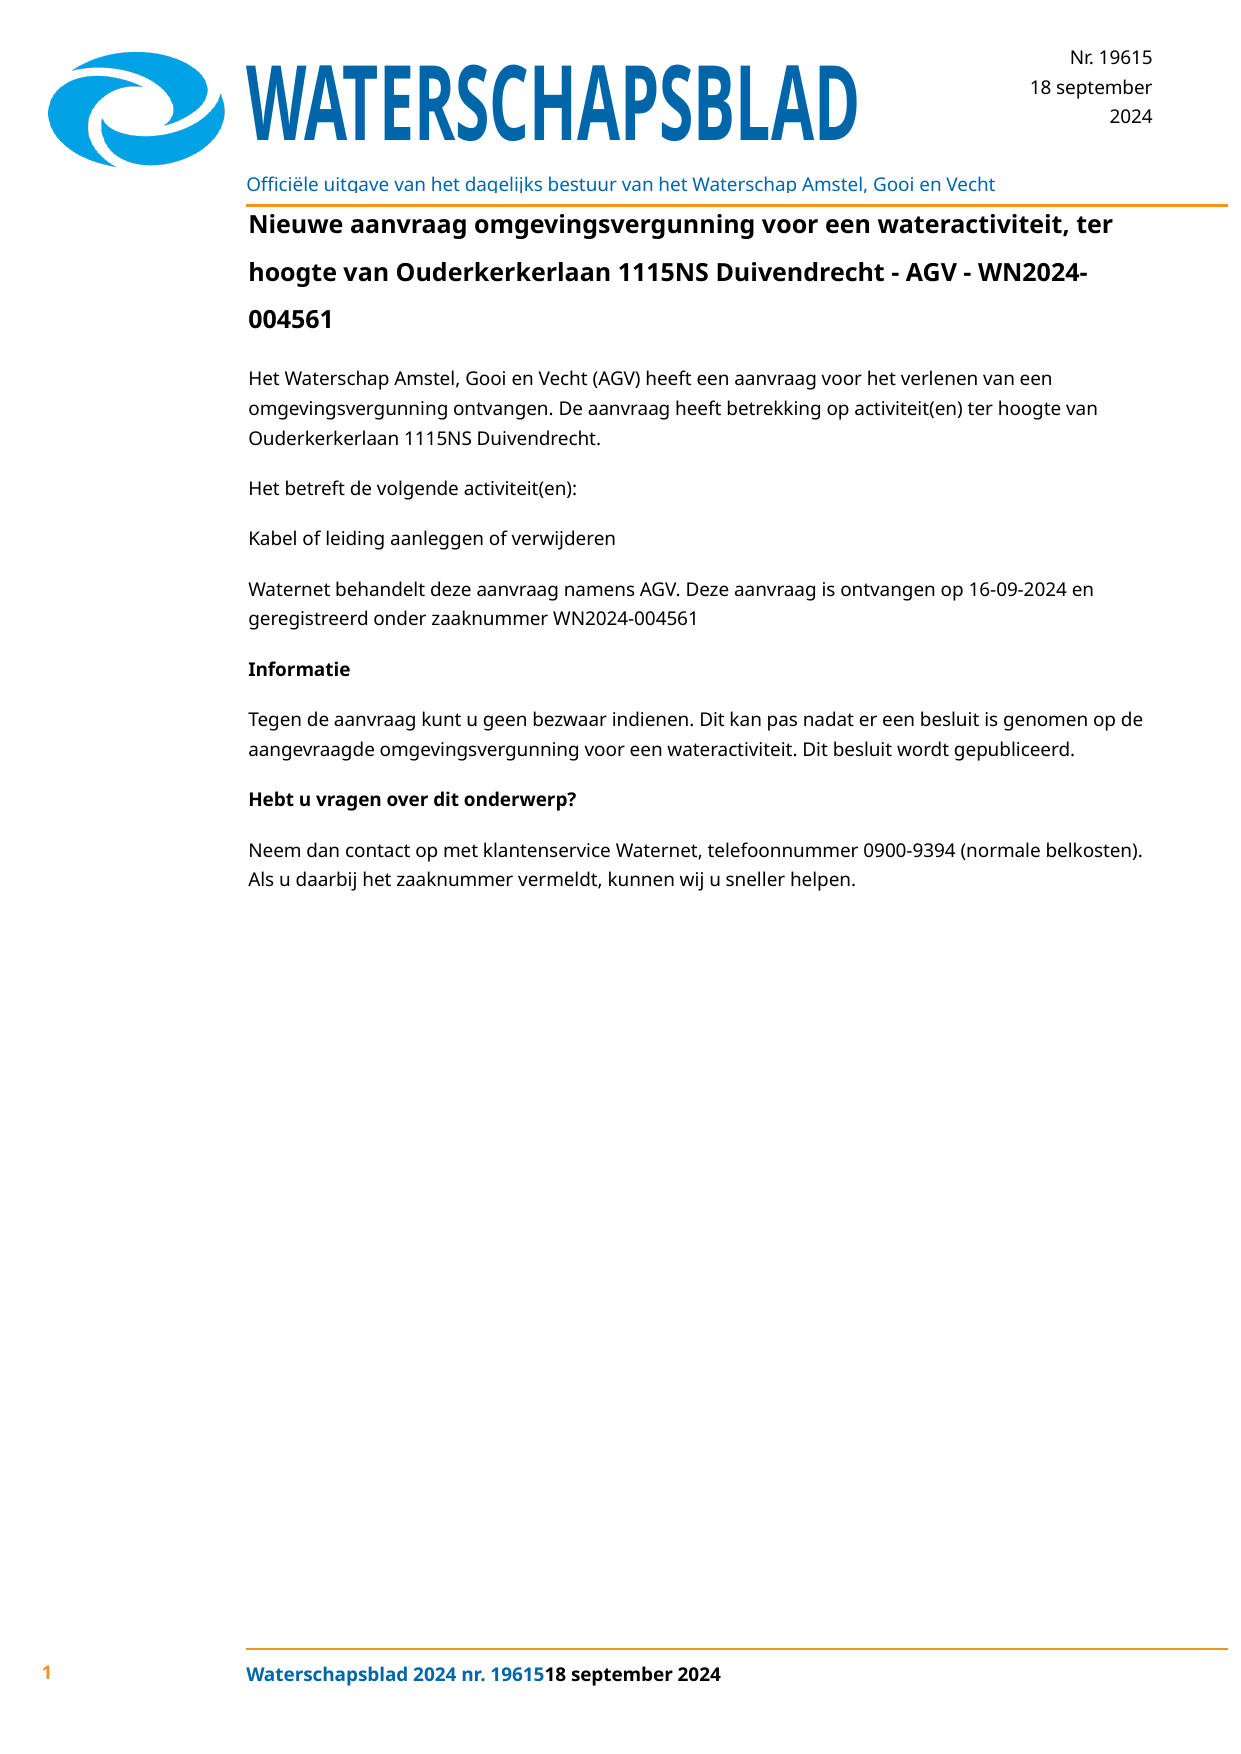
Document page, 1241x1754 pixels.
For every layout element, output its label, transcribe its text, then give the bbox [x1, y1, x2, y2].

text Neem dan contact op met klantenservice Waternet, telefoonnummer 0900-9394 (normale belkosten). Als u daarbij het zaaknummer vermeldt, kunnen wij u sneller helpen. [248, 837, 1152, 892]
picture [41, 47, 231, 172]
text Nieuwe aanvraag omgevingsvergunning voor een wateractiviteit, ter hoogte van Ouderkerkerlaan 1115NS Duivendrecht - AGV - WN2024-004561 [248, 207, 1152, 336]
text Het Waterschap Amstel, Gooi en Vecht (AGV) heeft een aanvraag voor het verlenen van een omgevingsvergunning ontvangen. De aanvraag heeft betrekking op activiteit(en) ter hoogte van Ouderkerkerlaan 1115NS Duivendrecht. [248, 366, 1152, 450]
text Waternet behandelt deze aanvraag namens AGV. Deze aanvraag is ontvangen op 16-09-2024 en geregistreerd onder zaaknummer WN2024-004561 [248, 576, 1152, 631]
text Tegen de aanvraag kunt u geen bezwaar indienen. Dit kan pas nadat er een besluit is genomen op de aangevraagde omgevingsvergunning voor een wateractiviteit. Dit besluit wordt gepubliceerd. [248, 706, 1152, 762]
text Het betreft de volgende activiteit(en): [248, 475, 1152, 501]
text Hebt u vragen over dit onderwerp? [248, 786, 1152, 812]
text Informatie [248, 656, 1152, 682]
text Kabel of leiding aanleggen of verwijderen [248, 526, 1152, 551]
